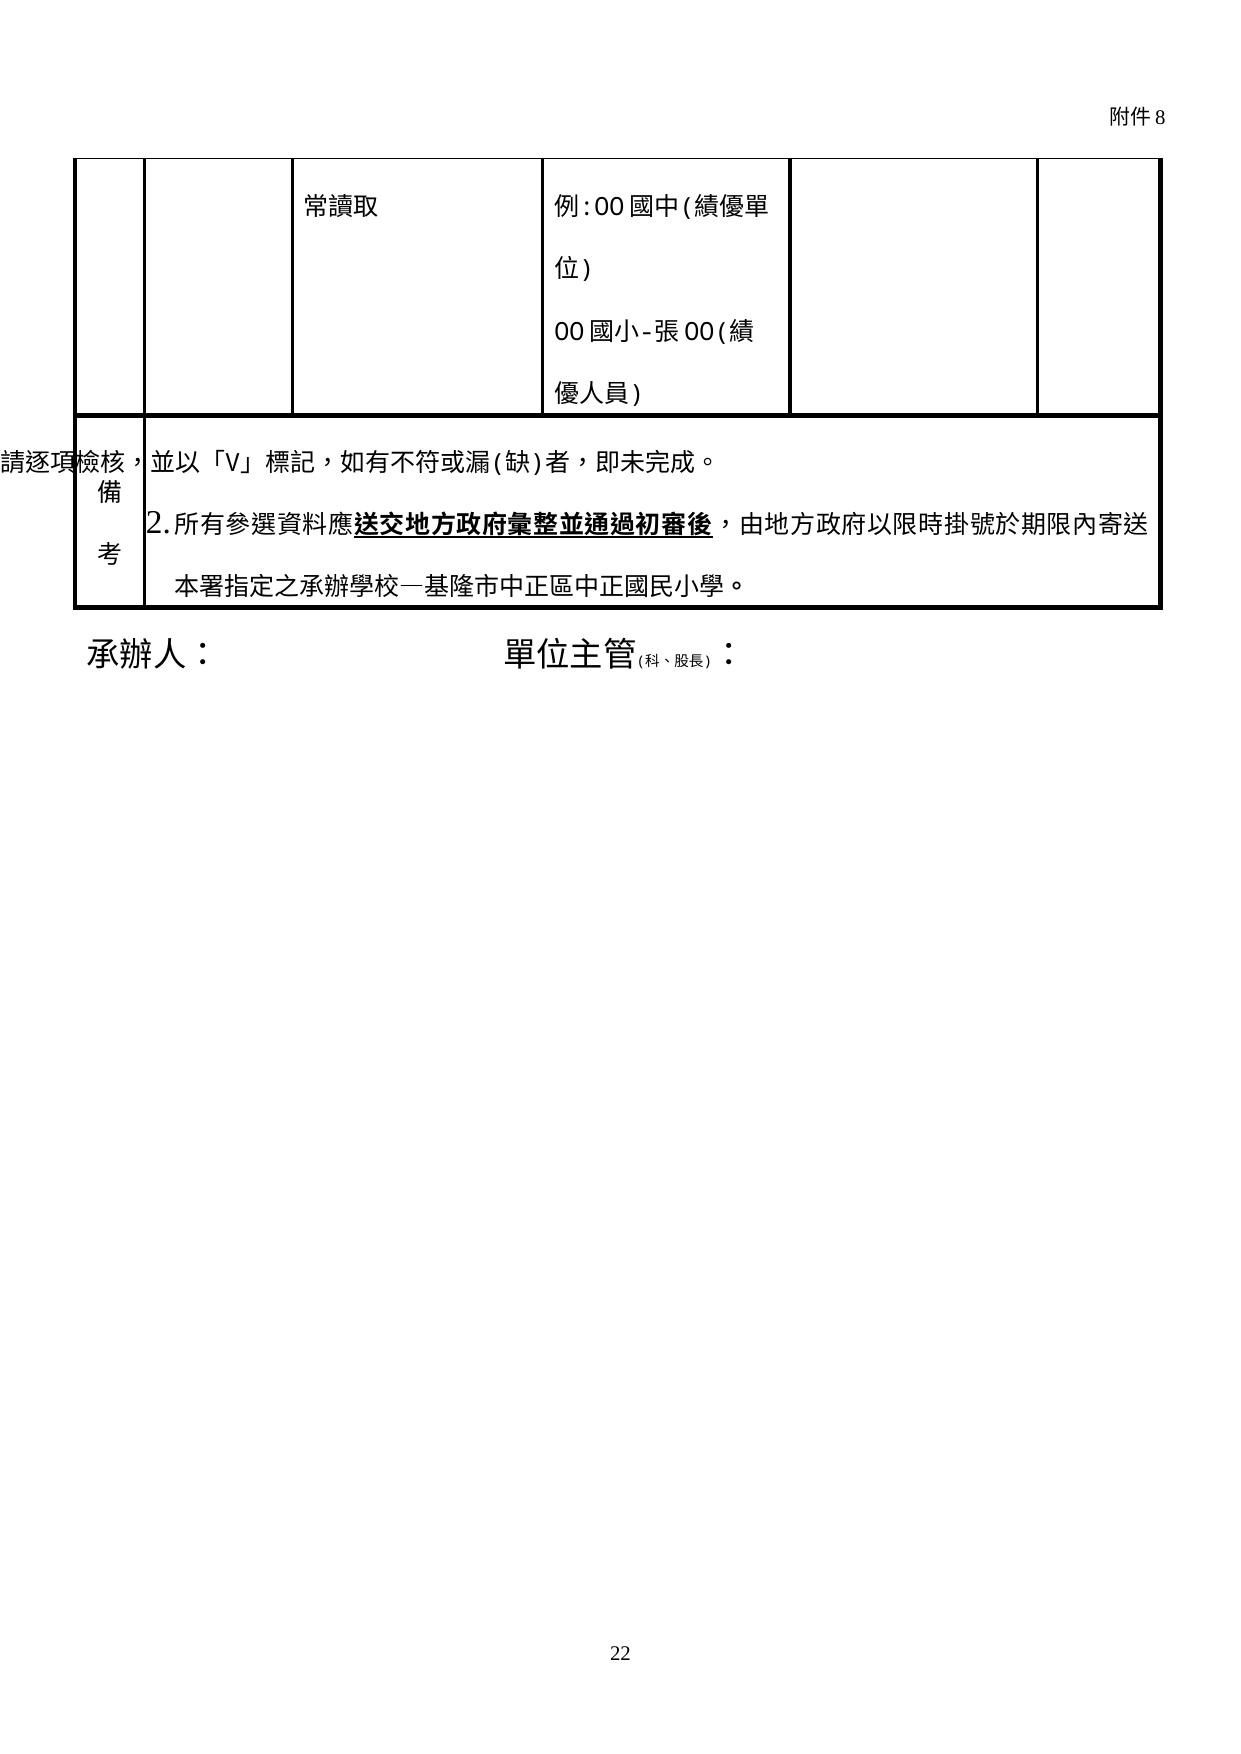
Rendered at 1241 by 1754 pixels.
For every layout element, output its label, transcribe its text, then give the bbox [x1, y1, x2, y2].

table_cell [1039, 159, 1158, 413]
table_cell [146, 159, 291, 413]
table_cell [792, 159, 1036, 413]
table_cell 備 考 [77, 418, 143, 605]
table_cell [77, 159, 143, 413]
table_cell 例:OO國中(績優單位) OO國小-張OO(績優人員) [544, 159, 788, 413]
table_cell 請逐項檢核，並以「V」標記，如有不符或漏(缺)者，即未完成。 所有參選資料應送交地方政府彙整並通過初審後，由地方政府以限時掛號於期限內寄送本署指定之承辦學校—基隆市中正區中正國民小學。 [146, 418, 1158, 605]
table_cell 承辦人： 單位主管(科、股長)： [75, 610, 1160, 672]
table_cell 常讀取 [294, 159, 541, 413]
